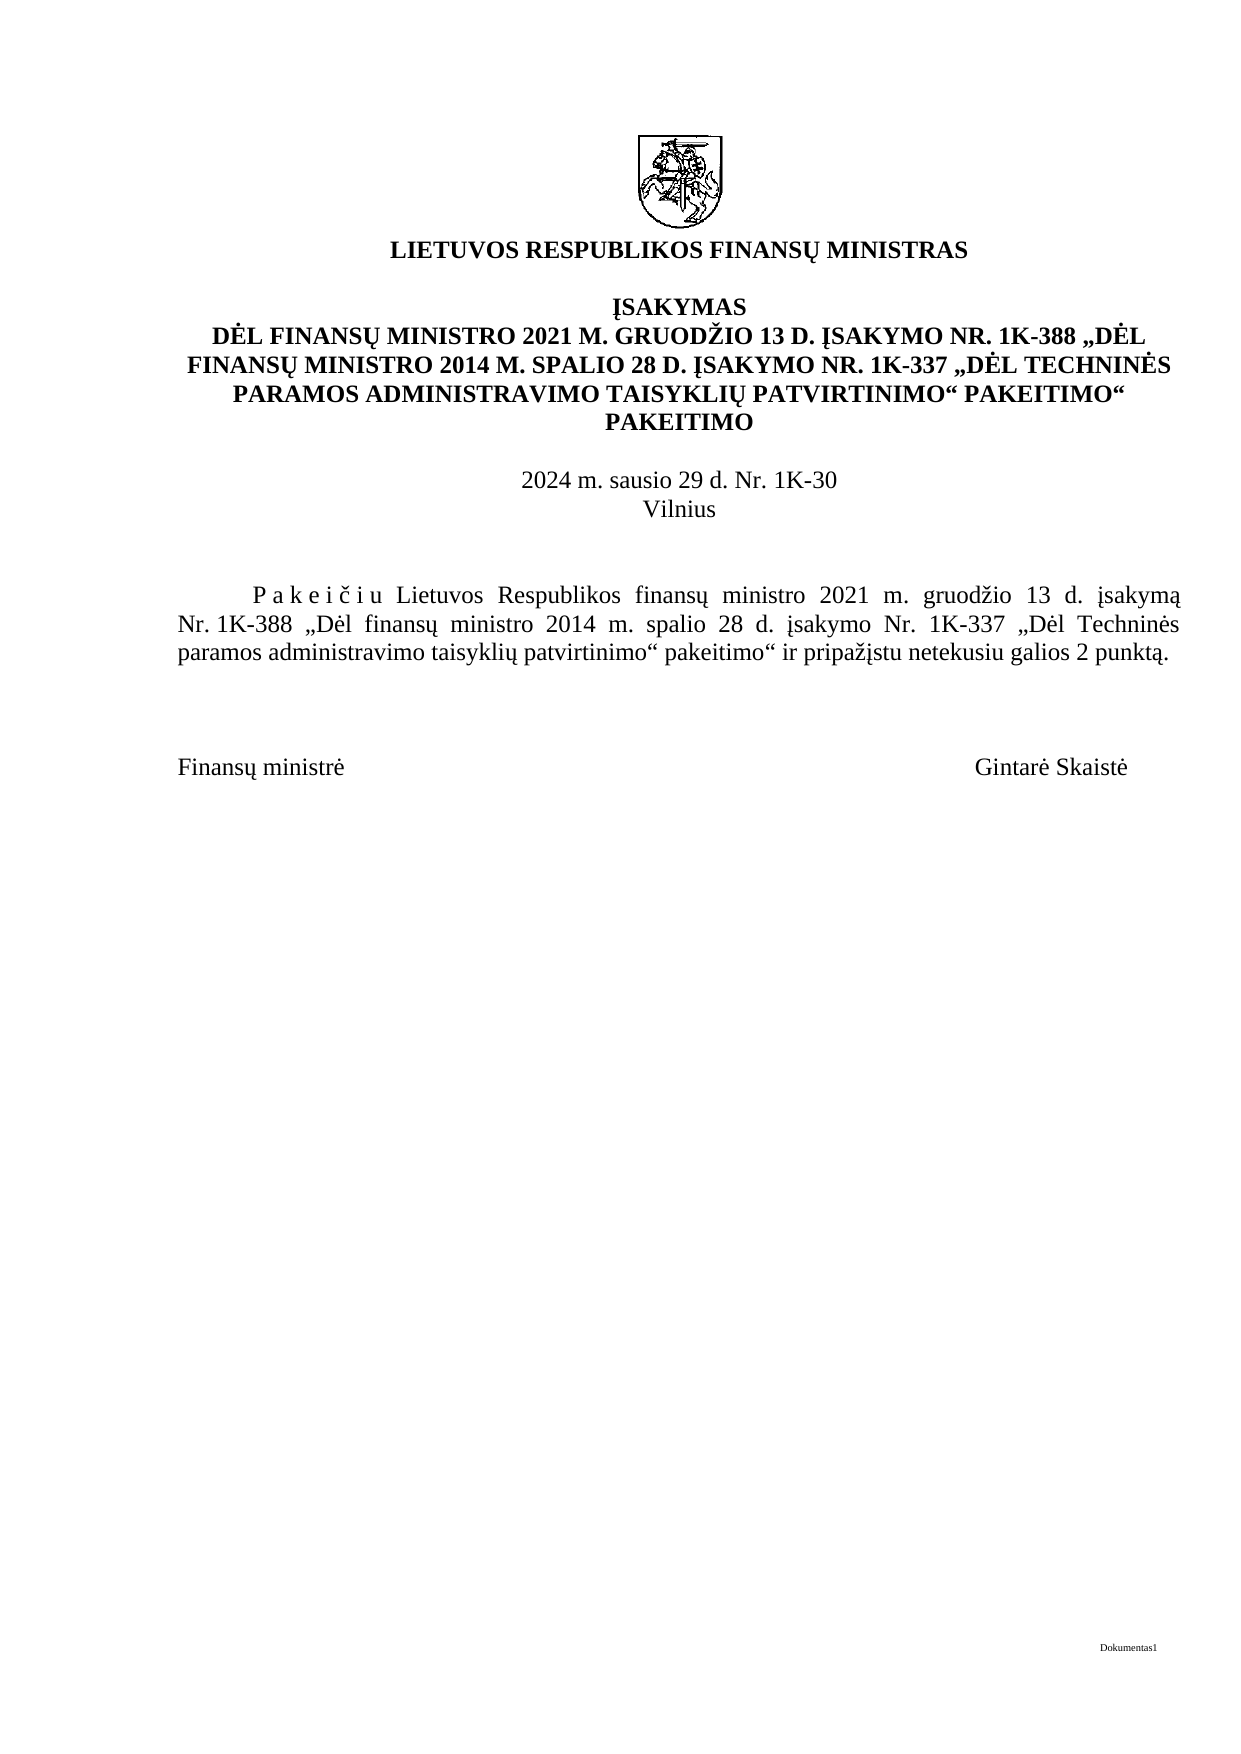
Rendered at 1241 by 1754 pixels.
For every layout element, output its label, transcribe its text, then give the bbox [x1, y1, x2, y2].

text LIETUVOS RESPUBLIKOS FINANSŲ MINISTRAS [177, 235, 1181, 264]
text Vilnius [177, 494, 1181, 522]
text Finansų ministrė Gintarė Skaistė [177, 752, 1181, 781]
text ĮSAKYMAS [177, 292, 1181, 321]
text 2024 m. sausio 29 d. Nr. 1K-30 [177, 465, 1181, 494]
text DĖL FINANSŲ MINISTRO 2021 M. GRUODŽIO 13 D. ĮSAKYMO NR. 1K-388 „DĖL FINANSŲ MINISTRO 2014 M. SPALIO 28 D. ĮSAKYMO NR. 1K-337 „DĖL TECHNINĖS PARAMOS ADMINISTRAVIMO TAISYKLIŲ PATVIRTINIMO“ PAKEITIMO“ PAKEITIMO [177, 321, 1181, 436]
text Pakeičiu Lietuvos Respublikos finansų ministro 2021 m. gruodžio 13 d. įsakymą Nr. 1K-388 „Dėl finansų ministro 2014 m. spalio 28 d. įsakymo Nr. 1K-337 „Dėl Techninės paramos administravimo taisyklių patvirtinimo“ pakeitimo“ ir pripažįstu netekusiu galios 2 punktą. [177, 580, 1181, 666]
